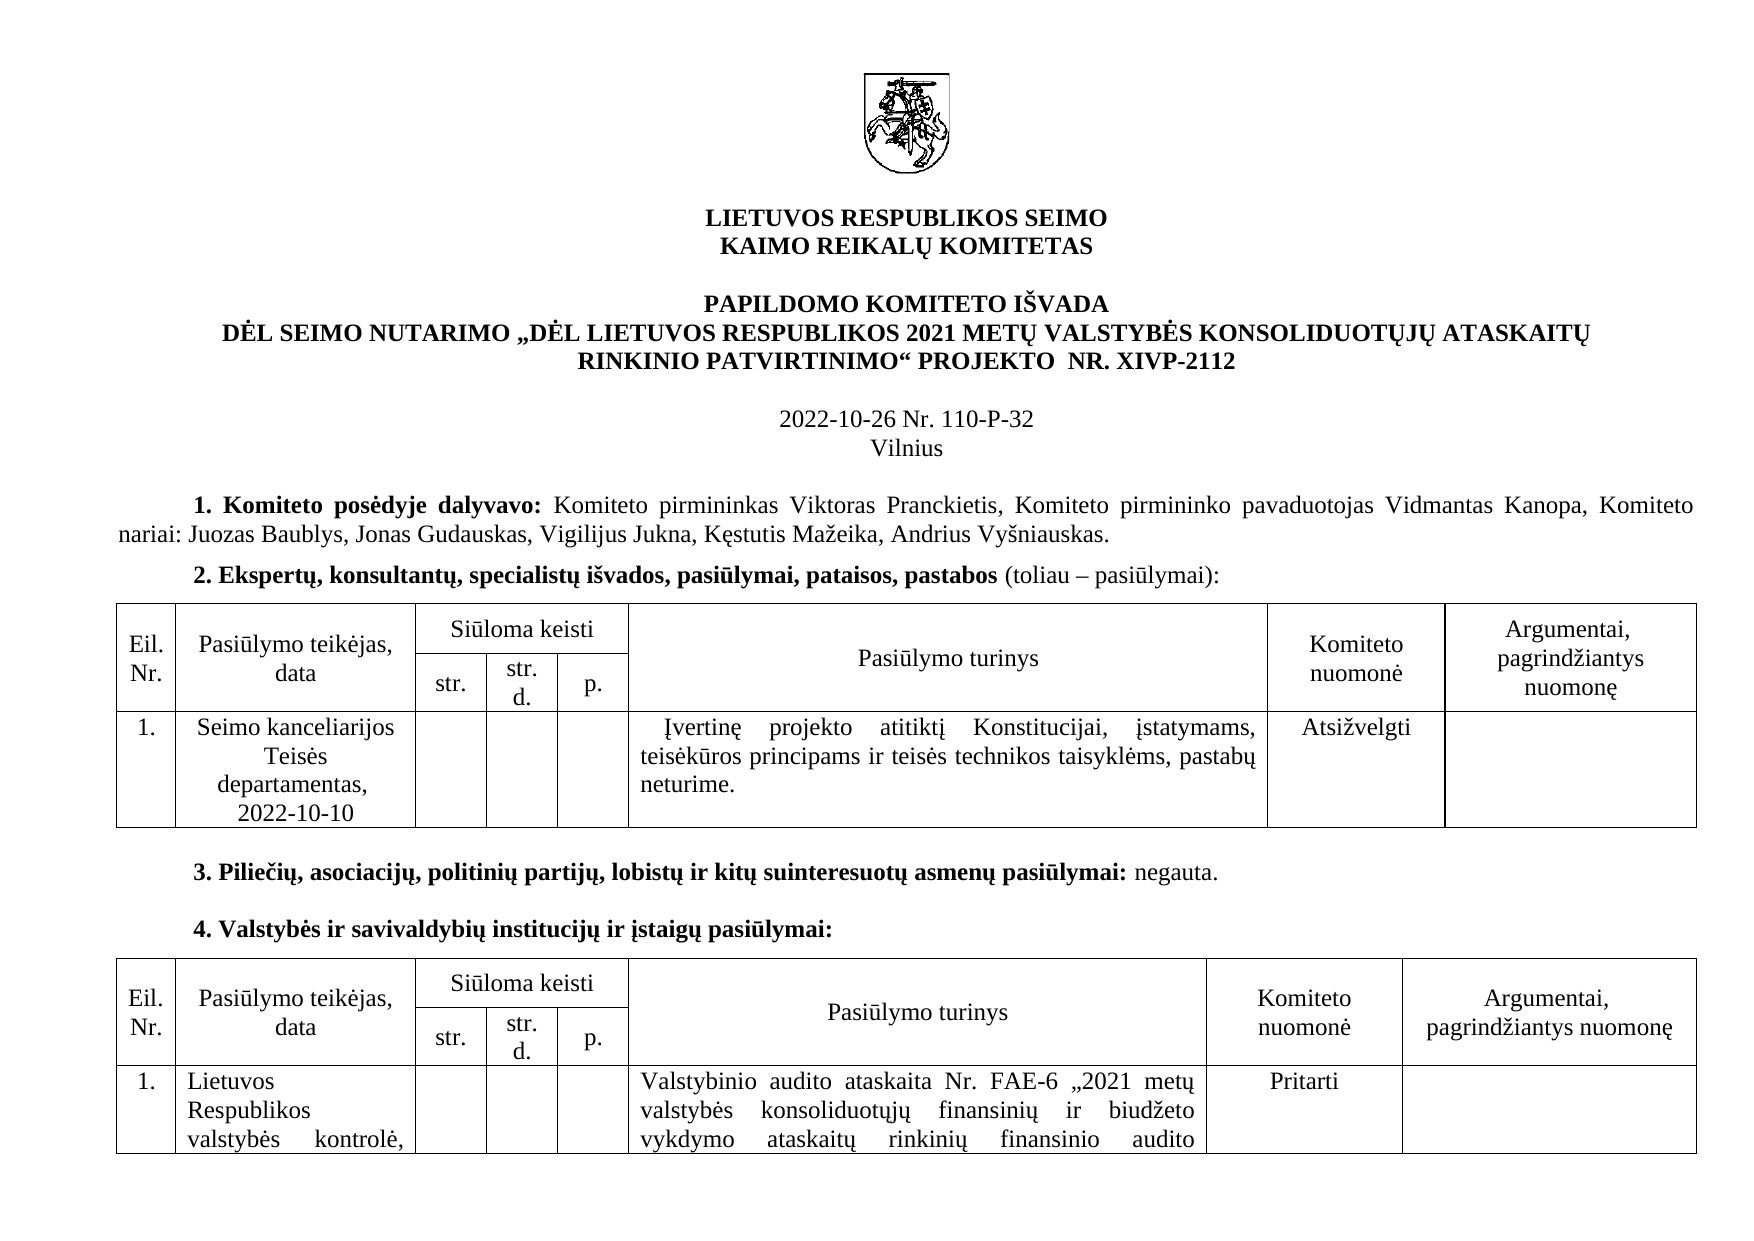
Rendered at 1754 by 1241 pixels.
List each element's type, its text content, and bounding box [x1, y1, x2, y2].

table_cell 1. [117, 1066, 175, 1152]
table_cell [1403, 1066, 1696, 1152]
table_cell Atsižvelgti [1268, 712, 1444, 827]
table_header Eil. Nr. [117, 604, 175, 711]
table_header Siūloma keisti [416, 959, 628, 1007]
subtitle PAPILDOMO KOMITETO IŠVADA [118, 289, 1695, 318]
table_cell str. [416, 654, 486, 711]
table_cell [558, 1066, 628, 1152]
table_cell p. [558, 1008, 628, 1065]
text 1. Komiteto posėdyje dalyvavo: Komiteto pirmininkas Viktoras Pranckietis, Komiteto pirmininko pavaduotojas Vidmantas Kanopa, Komiteto nariai: Juozas Baublys, Jonas Gudauskas, Vigilijus Jukna, Kęstutis Mažeika, Andrius Vyšniauskas. [118, 490, 1695, 548]
table_header Argumentai, pagrindžiantys nuomonę [1403, 959, 1696, 1065]
table_cell [1446, 712, 1696, 827]
table_header Komiteto nuomonė [1268, 604, 1444, 711]
table_cell [416, 712, 486, 827]
table_header Pasiūlymo turinys [629, 959, 1206, 1065]
table_cell Pritarti [1207, 1066, 1402, 1152]
table_cell str. d. [487, 1008, 557, 1065]
table_cell Seimo kanceliarijos Teisės departamentas, 2022-10-10 [176, 712, 415, 827]
table_header Pasiūlymo teikėjas, data [176, 604, 415, 711]
text 2022-10-26 Nr. 110-P-32 [118, 404, 1695, 433]
subtitle 4. Valstybės ir savivaldybių institucijų ir įstaigų pasiūlymai: [118, 914, 1695, 943]
text KAIMO REIKALŲ KOMITETAS [118, 231, 1695, 260]
subtitle 2. Ekspertų, konsultantų, specialistų išvados, pasiūlymai, pataisos, pastabos (toliau – pasiūlymai): [118, 560, 1695, 589]
text DĖL SEIMO NUTARIMO „DĖL LIETUVOS RESPUBLIKOS 2021 METŲ VALSTYBĖS KONSOLIDUOTŲJŲ ATASKAITŲ RINKINIO PATVIRTINIMO“ PROJEKTO NR. XIVP-2112 [118, 318, 1695, 375]
table_header Komiteto nuomonė [1207, 959, 1402, 1065]
table_cell [487, 1066, 557, 1152]
table_cell str. [416, 1008, 486, 1065]
table_cell Lietuvos Respublikos valstybės kontrolė, [176, 1066, 415, 1152]
text LIETUVOS RESPUBLIKOS SEIMO [118, 203, 1695, 231]
table_header Argumentai, pagrindžiantys nuomonę [1446, 604, 1696, 711]
text Vilnius [118, 433, 1695, 461]
table_header Eil. Nr. [117, 959, 175, 1065]
table_cell [487, 712, 557, 827]
table_cell [416, 1066, 486, 1152]
table_cell str. d. [487, 654, 557, 711]
table_cell [558, 712, 628, 827]
table_cell Įvertinę projekto atitiktį Konstitucijai, įstatymams, teisėkūros principams ir teisės technikos taisyklėms, pastabų neturime. [629, 712, 1267, 827]
table_header Pasiūlymo turinys [629, 604, 1267, 711]
table_header Siūloma keisti [416, 604, 628, 652]
table_cell Valstybinio audito ataskaita Nr. FAE-6 „2021 metų valstybės konsoliduotųjų finansinių ir biudžeto vykdymo ataskaitų rinkinių finansinio audito [629, 1066, 1206, 1152]
subtitle 3. Piliečių, asociacijų, politinių partijų, lobistų ir kitų suinteresuotų asmenų pasiūlymai: negauta. [118, 857, 1695, 886]
table_header Pasiūlymo teikėjas, data [176, 959, 415, 1065]
table_cell 1. [117, 712, 175, 827]
table_cell p. [558, 654, 628, 711]
